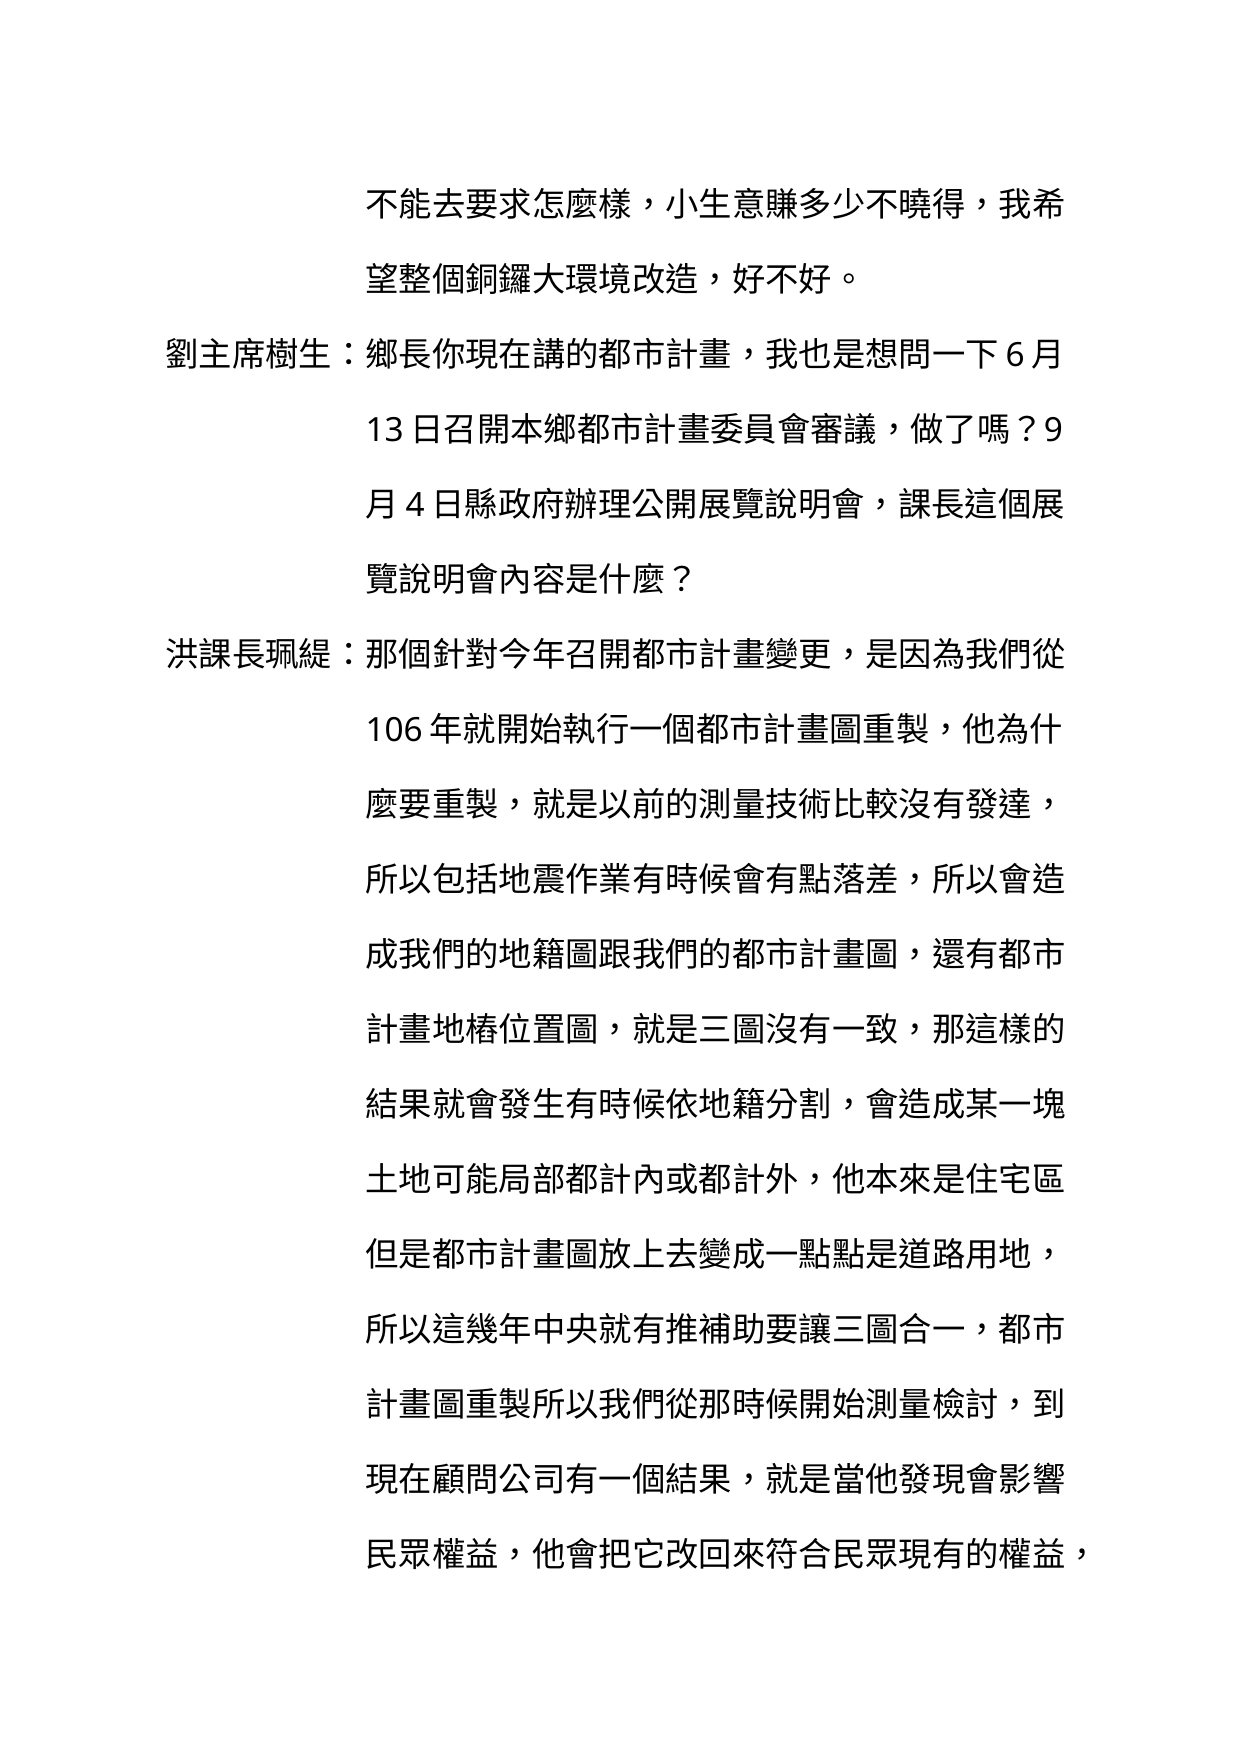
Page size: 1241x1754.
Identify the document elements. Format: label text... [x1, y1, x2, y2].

text 洪課長珮緹：那個針對今年召開都市計畫變更，是因為我們從106年就開始執行一個都市計畫圖重製，他為什麼要重製，就是以前的測量技術比較沒有發達，所以包括地震作業有時候會有點落差，所以會造成我們的地籍圖跟我們的都市計畫圖，還有都市計畫地樁位置圖，就是三圖沒有一致，那這樣的結果就會發生有時候依地籍分割，會造成某一塊土地可能局部都計內或都計外，他本來是住宅區但是都市計畫圖放上去變成一點點是道路用地，所以這幾年中央就有推補助要讓三圖合一，都市計畫圖重製所以我們從那時候開始測量檢討，到現在顧問公司有一個結果，就是當他發現會影響民眾權益，他會把它改回來符合民眾現有的權益，然後去修正我們的都市計畫圖，那因為都市計畫圖一修正的話，他就是一個大問題，只要他修正一條線或是1公分，就重新開始公聽會、公告、展覽再送縣都委會。 [165, 614, 1075, 1589]
text 劉主席樹生：鄉長你現在講的都市計畫，我也是想問一下6月13日召開本鄉都市計畫委員會審議，做了嗎？9月4日縣政府辦理公開展覽說明會，課長這個展覽說明會內容是什麼？ [165, 314, 1075, 614]
text 李鄉長瑞廷：開源方面我們人口比三義多，為什麼我們做吃的東西，攤商也好、門面也好都輸於三義ㄧ截，上個月我到營建署做了兩個計畫出去，一個就是我們銅鑼鄉造鎮，他說造鎮很麻煩要規劃一個地，我說我們有一個非常棒的地方，就在科學園區旁邊的九湖村，我們銅鑼地理環境跟人家不一樣，我們有兩個工業區、一個科學園區、還有一個客屬文化園區，這整個環境能帶動我們銅鑼地方，但是它是沒有帶動，我們科學園區是全世界、全台灣最漂亮的科學園區，有山、有水、有橋樑、有河流的一個地方高於平地，你看全世界都是平地的科學園區，就銅鑼是一個有丘陵的地方，很多有錢人及高科技的人才，他想到銅鑼來買房子，沒有房子好買，想租房子他們上班族沒地方租，所以我們地方上一定要都市計畫，都更能夠帶動我們地方，他說都市計畫怎麼做，我說第一個台13線那個地方要開放都市計畫，像我們銅鑼地方限制建築樓房高度這都不對的，他說你人口只有1萬8,000多人，我說我們要帶動都市計畫把土地變更，因為很多高科技人才進駐到銅鑼也會帶動發展，人口要十萬以上我們東側引道都可以都市計畫，中平都可以包括進來，這樣造鎮不准的話就是都市計畫，都市計畫没辦法的話就造鎮，所以我現在很積極，台灣農林公司在我們九湖要建300棟的住宅，他到現在建築執照還沒拿到，開路的地方已經拿到了，他建300棟還是不夠的，因為以前20幾年前被徵收九湖村的鄉親就一兩百棟，還有其他投資的，但是景氣上有點問題，可能延到明年，我想很多科技廠銅鑼人非常多，外地來的高科技人才他不進來，開車他也划不來，台北、台南、高雄上下班他這樣划不來，因此我們積極地想辦法，做一個整合都市計畫的銅鑼鄉，這樣子一來的話我們銅鑼帶動繁榮，商場也好、鄉親也好，如同你所講的人潮很多，我們就是要求都要有發票，各位銅鑼不是沒有，像老楊、小宋、蛋餅的他們生意也是蠻不錯的，但是現在都不能去要求怎麼樣，小生意賺多少不曉得，我希望整個銅鑼大環境改造，好不好。 [165, 164, 1075, 314]
